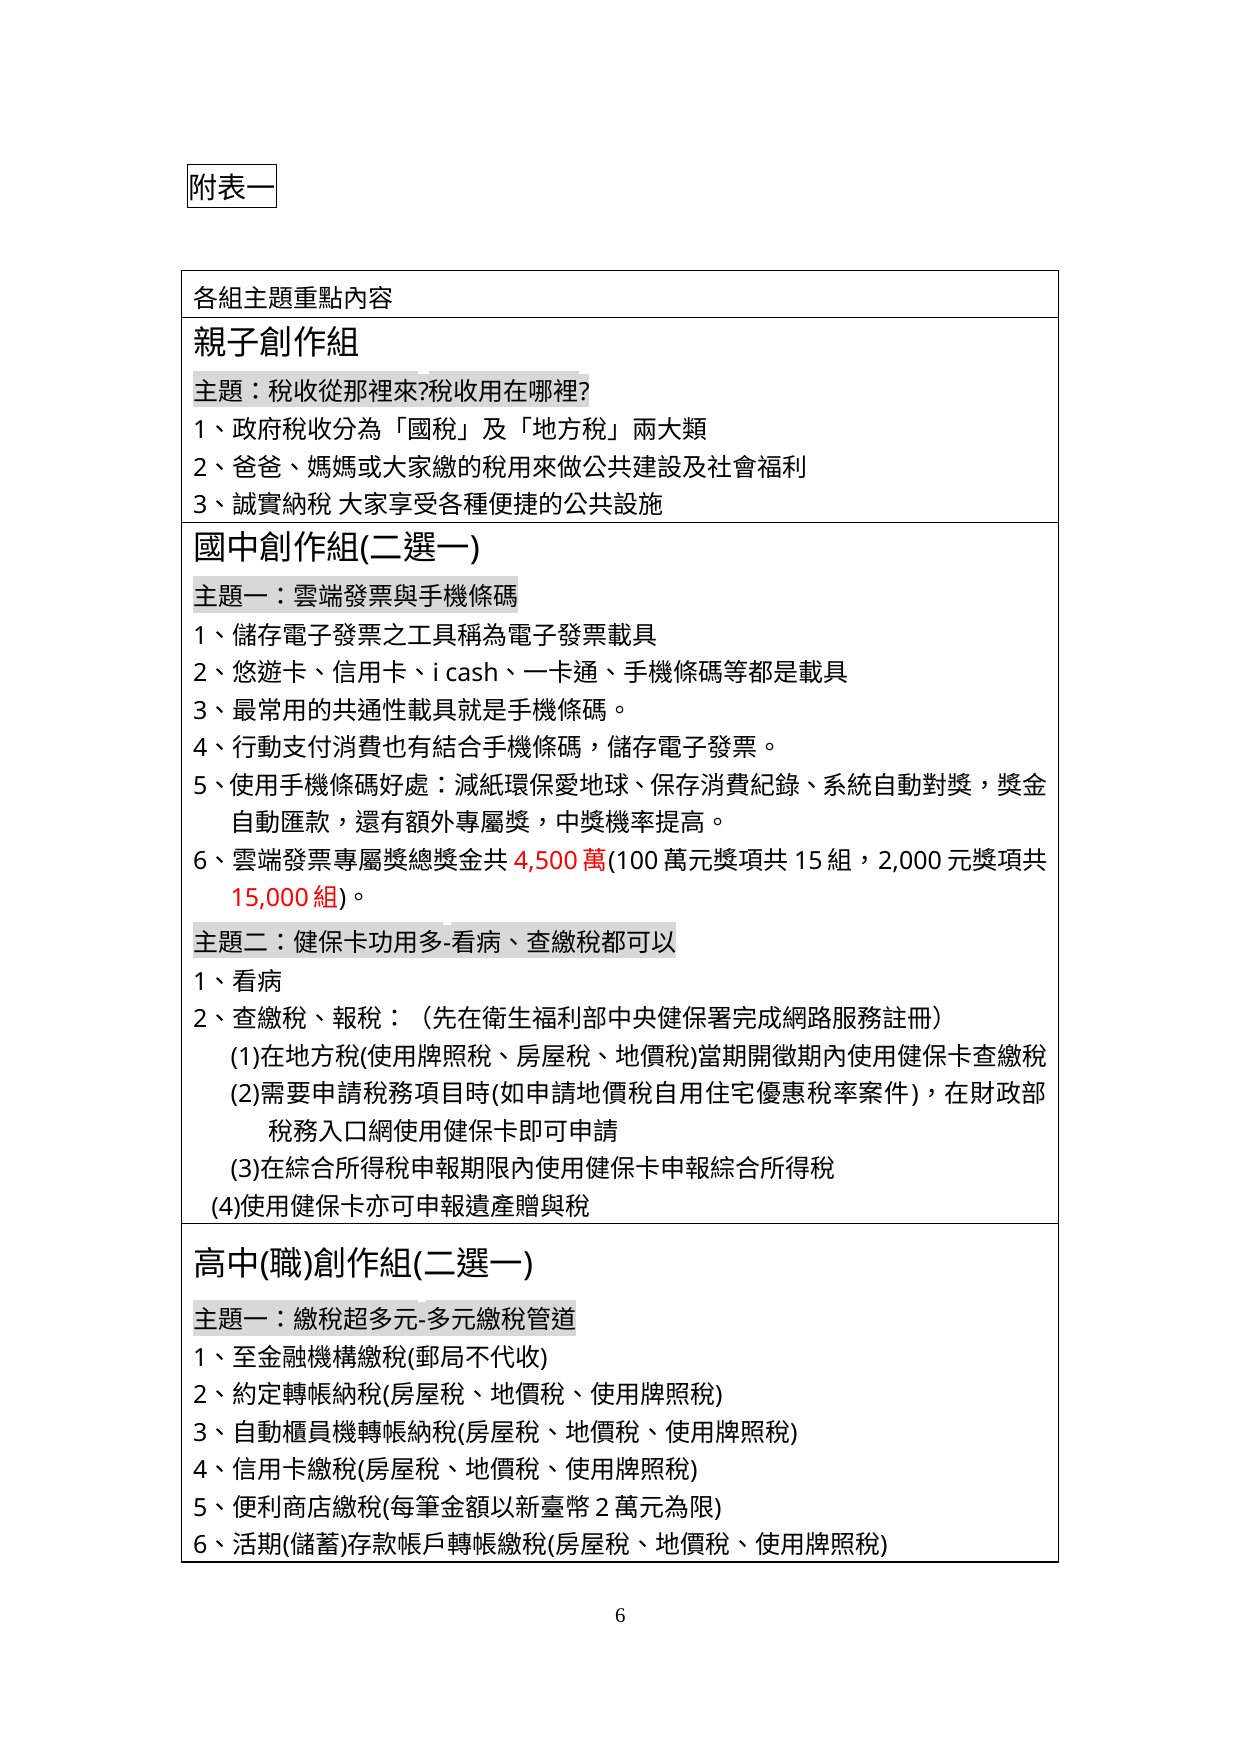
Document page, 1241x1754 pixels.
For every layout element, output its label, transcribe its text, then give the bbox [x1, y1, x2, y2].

text 附表一 [188, 165, 276, 207]
text [277, 163, 1053, 208]
table_header 各組主題重點內容 [182, 271, 1058, 317]
table_cell 國中創作組(二選一) 主題一：雲端發票與手機條碼 1、儲存電子發票之工具稱為電子發票載具 2、悠遊卡、信用卡、i cash、一卡通、手機條碼等都是載具 3、最常用的共通性載具就是手機條碼。 4、行動支付消費也有結合手機條碼，儲存電子發票。 5、使用手機條碼好處：減紙環保愛地球、保存消費紀錄、系統自動對獎，獎金自動匯款，還有額外專屬獎，中獎機率提高。 6、雲端發票專屬獎總獎金共4,500萬(100萬元獎項共15組，2,000元獎項共15,000組)。 主題二：健保卡功用多-看病、查繳稅都可以 1、看病 2、查繳稅、報稅：（先在衛生福利部中央健保署完成網路服務註冊） (1)在地方稅(使用牌照稅、房屋稅、地價稅)當期開徵期內使用健保卡查繳稅 (2)需要申請稅務項目時(如申請地價稅自用住宅優惠稅率案件)，在財政部稅務入口網使用健保卡即可申請 (3)在綜合所得稅申報期限內使用健保卡申報綜合所得稅 (4)使用健保卡亦可申報遺產贈與稅 [182, 523, 1058, 1223]
table_cell 親子創作組 主題：稅收從那裡來?稅收用在哪裡? 1、政府稅收分為「國稅」及「地方稅」兩大類 2、爸爸、媽媽或大家繳的稅用來做公共建設及社會福利 3、誠實納稅 大家享受各種便捷的公共設施 [182, 318, 1058, 522]
table_cell 高中(職)創作組(二選一) 主題一：繳稅超多元-多元繳稅管道 1、至金融機構繳稅(郵局不代收) 2、約定轉帳納稅(房屋稅、地價稅、使用牌照稅) 3、自動櫃員機轉帳納稅(房屋稅、地價稅、使用牌照稅) 4、信用卡繳稅(房屋稅、地價稅、使用牌照稅) 5、便利商店繳稅(每筆金額以新臺幣2萬元為限) 6、活期(儲蓄)存款帳戶轉帳繳稅(房屋稅、地價稅、使用牌照稅) [182, 1224, 1058, 1561]
